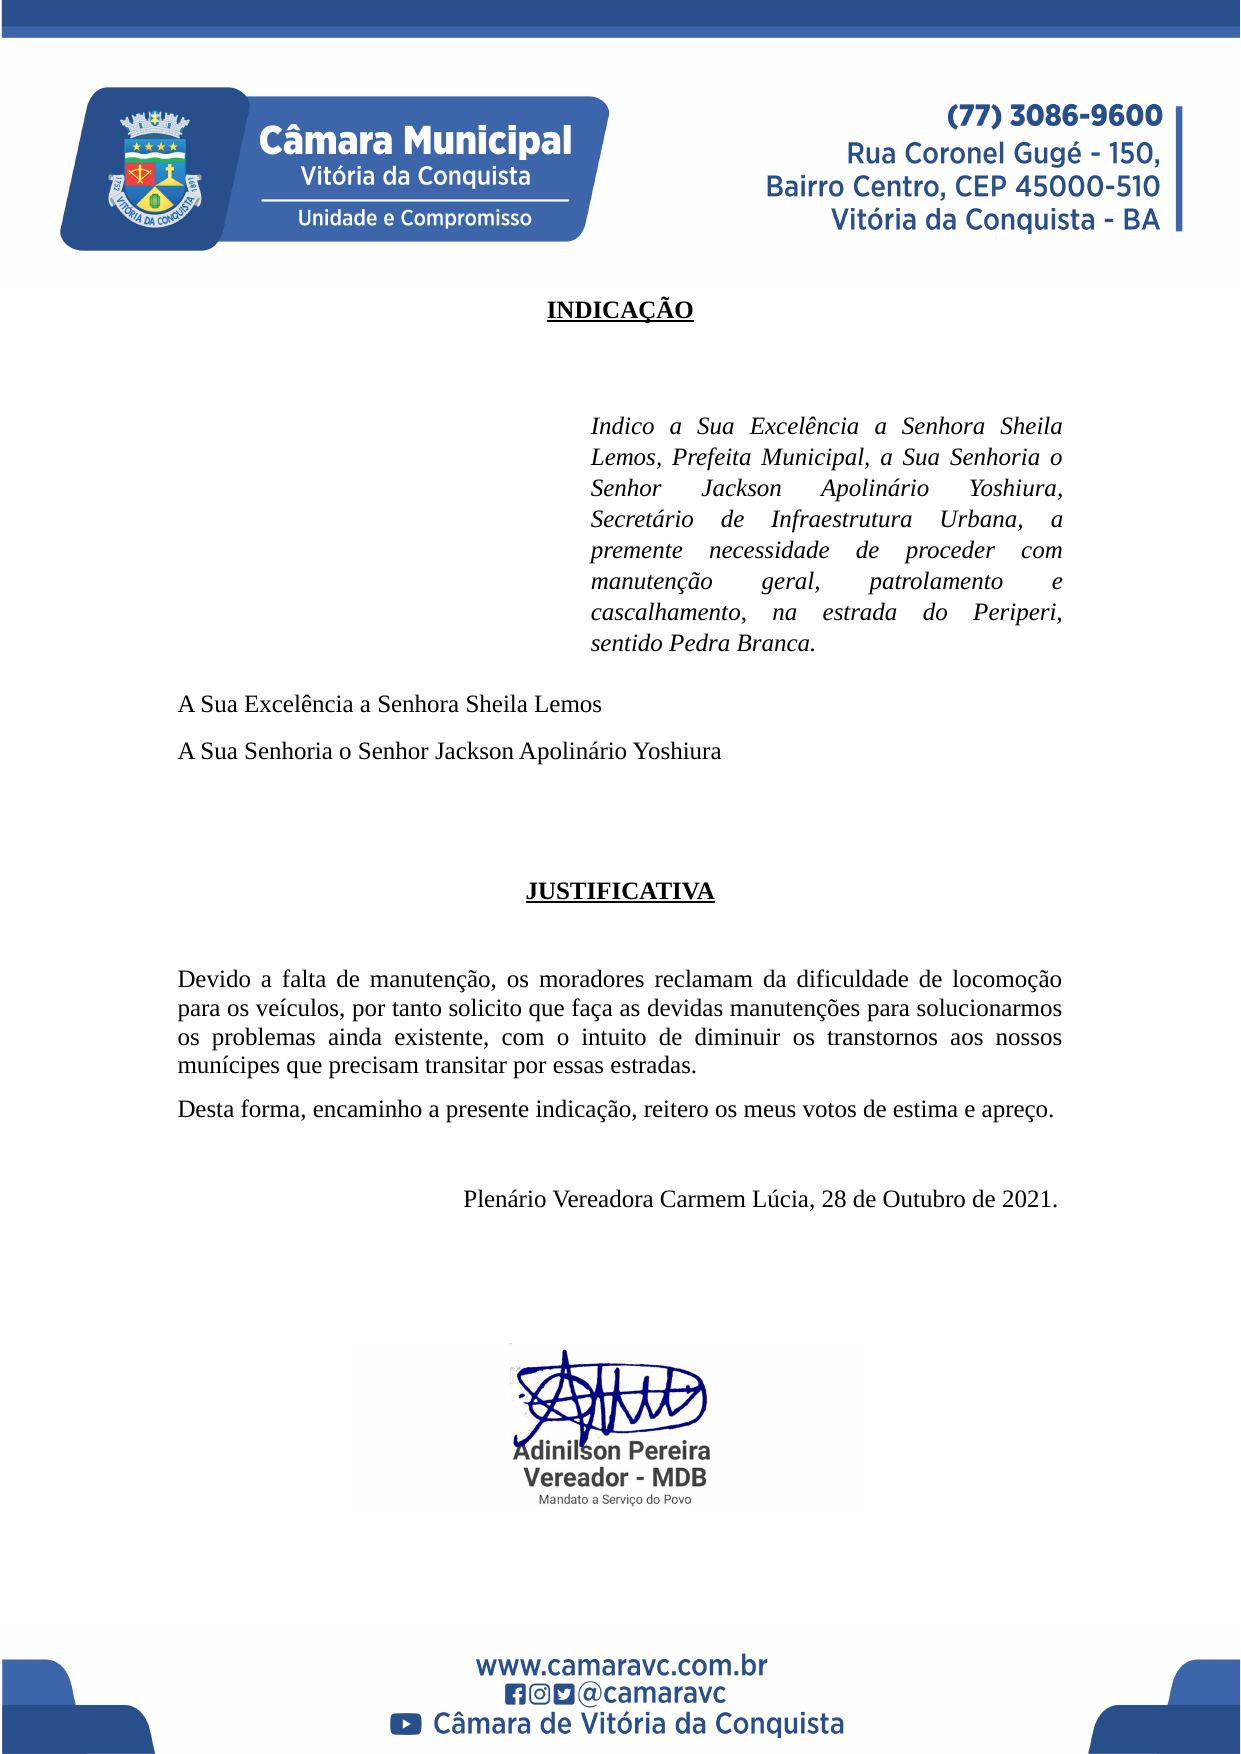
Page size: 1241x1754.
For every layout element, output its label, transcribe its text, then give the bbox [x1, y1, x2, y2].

picture [2, 1624, 1241, 1754]
text A Sua Senhoria o Senhor Jackson Apolinário Yoshiura [177, 736, 1063, 765]
text Devido a falta de manutenção, os moradores reclamam da dificuldade de locomoção para os veículos, por tanto solicito que faça as devidas manutenções para solucionarmos os problemas ainda existente, com o intuito de diminuir os transtornos aos nossos munícipes que precisam transitar por essas estradas. [177, 964, 1063, 1079]
text Indico a Sua Excelência a Senhora Sheila Lemos, Prefeita Municipal, a Sua Senhoria o Senhor Jackson Apolinário Yoshiura, Secretário de Infraestrutura Urbana, a premente necessidade de proceder com manutenção geral, patrolamento e cascalhamento, na estrada do Periperi, sentido Pedra Branca. [591, 411, 1063, 657]
text Desta forma, encaminho a presente indicação, reitero os meus votos de estima e apreço. [177, 1094, 1063, 1123]
picture [1, 0, 1240, 288]
text JUSTIFICATIVA [177, 876, 1063, 905]
picture [350, 1343, 865, 1513]
text INDICAÇÃO [177, 295, 1063, 324]
text Plenário Vereadora Carmem Lúcia, 28 de Outubro de 2021. [177, 1184, 1063, 1213]
text A Sua Excelência a Senhora Sheila Lemos [177, 689, 1063, 717]
